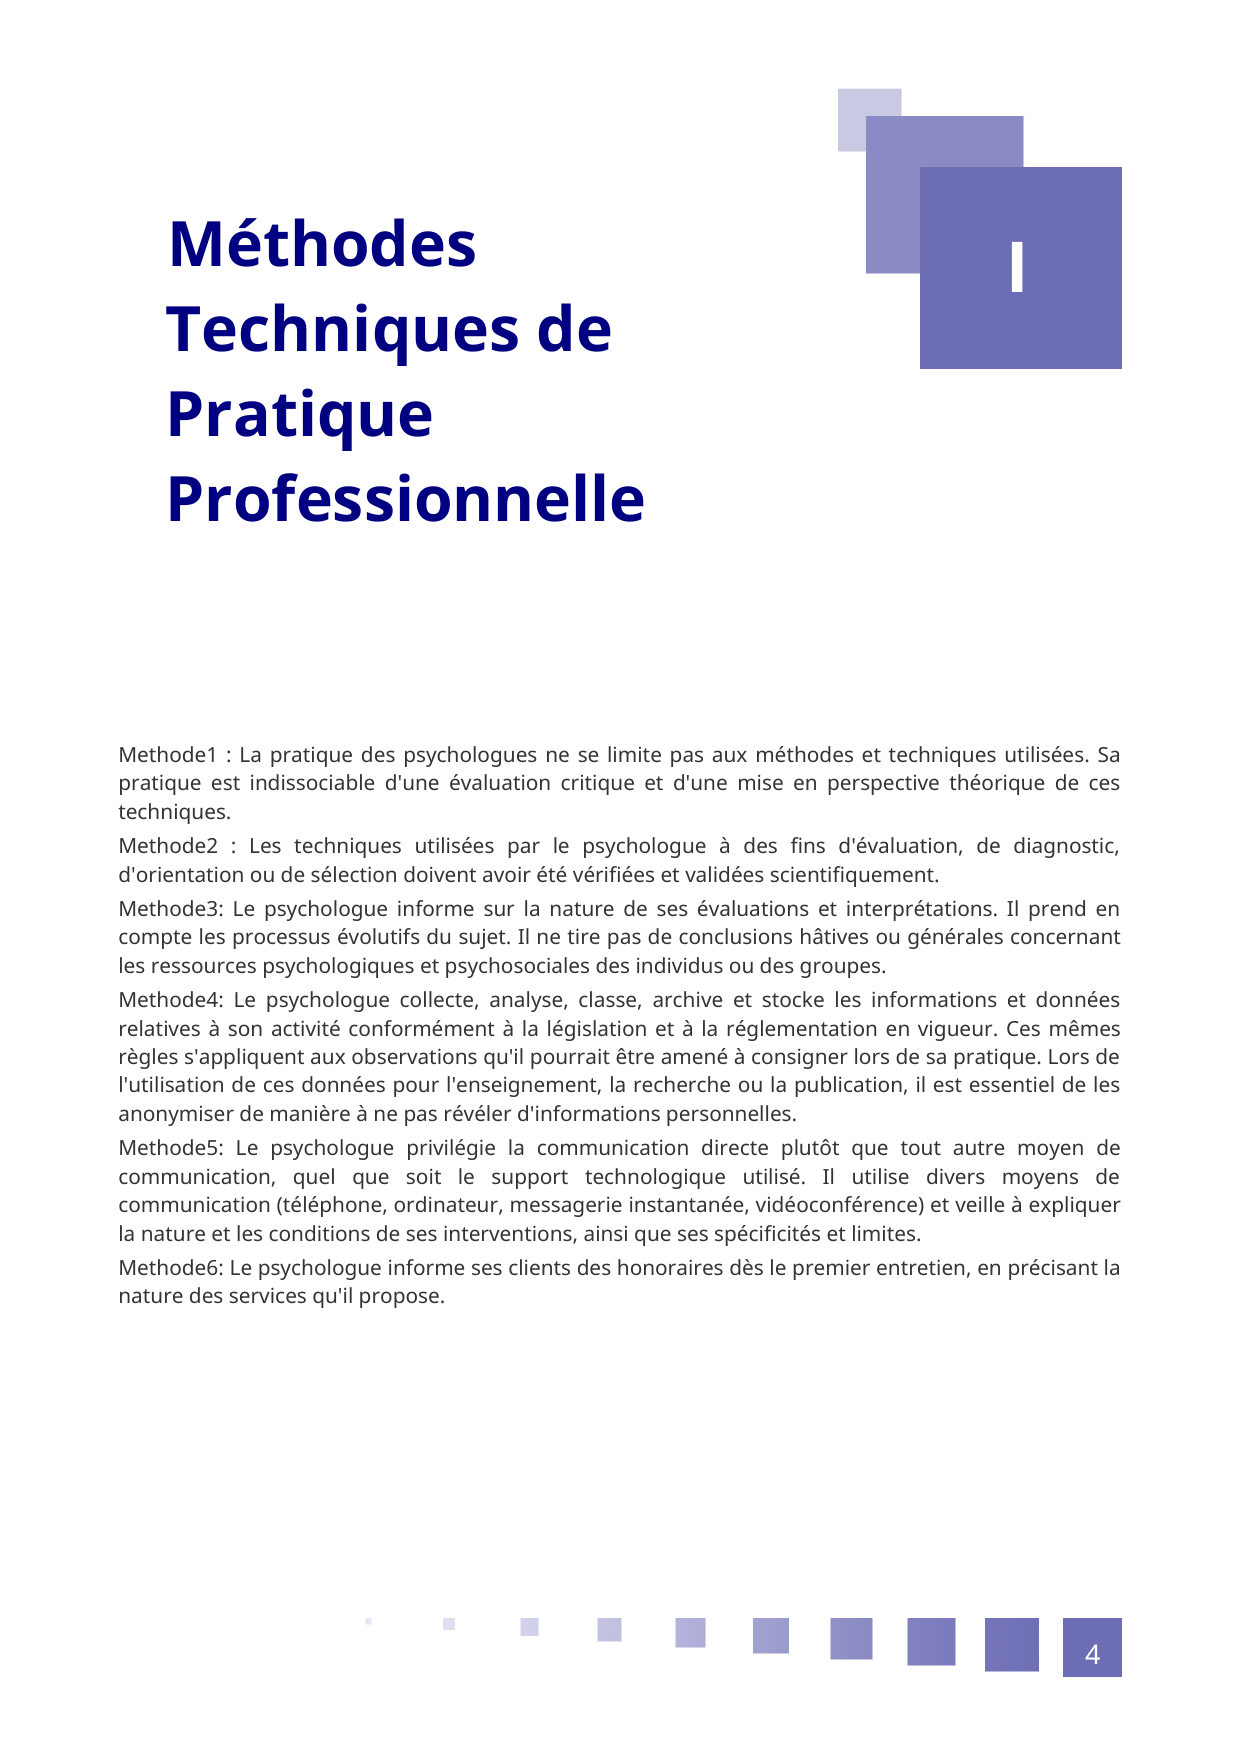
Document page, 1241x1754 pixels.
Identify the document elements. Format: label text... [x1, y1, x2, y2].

text Methode1 : La pratique des psychologues ne se limite pas aux méthodes et techniques utilisées. Sa pratique est indissociable d'une évaluation critique et d'une mise en perspective théorique de ces techniques. [118, 740, 1122, 825]
text I [913, 227, 1122, 308]
text Methode5: Le psychologue privilégie la communication directe plutôt que tout autre moyen de communication, quel que soit le support technologique utilisé. Il utilise divers moyens de communication (téléphone, ordinateur, messagerie instantanée, vidéoconférence) et veille à expliquer la nature et les conditions de ses interventions, ainsi que ses spécificités et limites. [118, 1133, 1122, 1247]
picture [321, 88, 1122, 740]
text Methode4: Le psychologue collecte, analyse, classe, archive et stocke les informations et données relatives à son activité conformément à la législation et à la réglementation en vigueur. Ces mêmes règles s'appliquent aux observations qu'il pourrait être amené à consigner lors de sa pratique. Lors de l'utilisation de ces données pour l'enseignement, la recherche ou la publication, il est essentiel de les anonymiser de manière à ne pas révéler d'informations personnelles. [118, 985, 1122, 1127]
text Methode2 : Les techniques utilisées par le psychologue à des fins d'évaluation, de diagnostic, d'orientation ou de sélection doivent avoir été vérifiées et validées scientifiquement. [118, 831, 1122, 888]
title I - Méthodes Techniques de Pratique Professionnelle [165, 199, 831, 540]
text Methode6: Le psychologue informe ses clients des honoraires dès le premier entretien, en précisant la nature des services qu'il propose. [118, 1253, 1122, 1310]
picture [321, 1618, 1122, 1678]
picture [321, 825, 1122, 831]
text Methode3: Le psychologue informe sur la nature de ses évaluations et interprétations. Il prend en compte les processus évolutifs du sujet. Il ne tire pas de conclusions hâtives ou générales concernant les ressources psychologiques et psychosociales des individus ou des groupes. [118, 894, 1122, 979]
